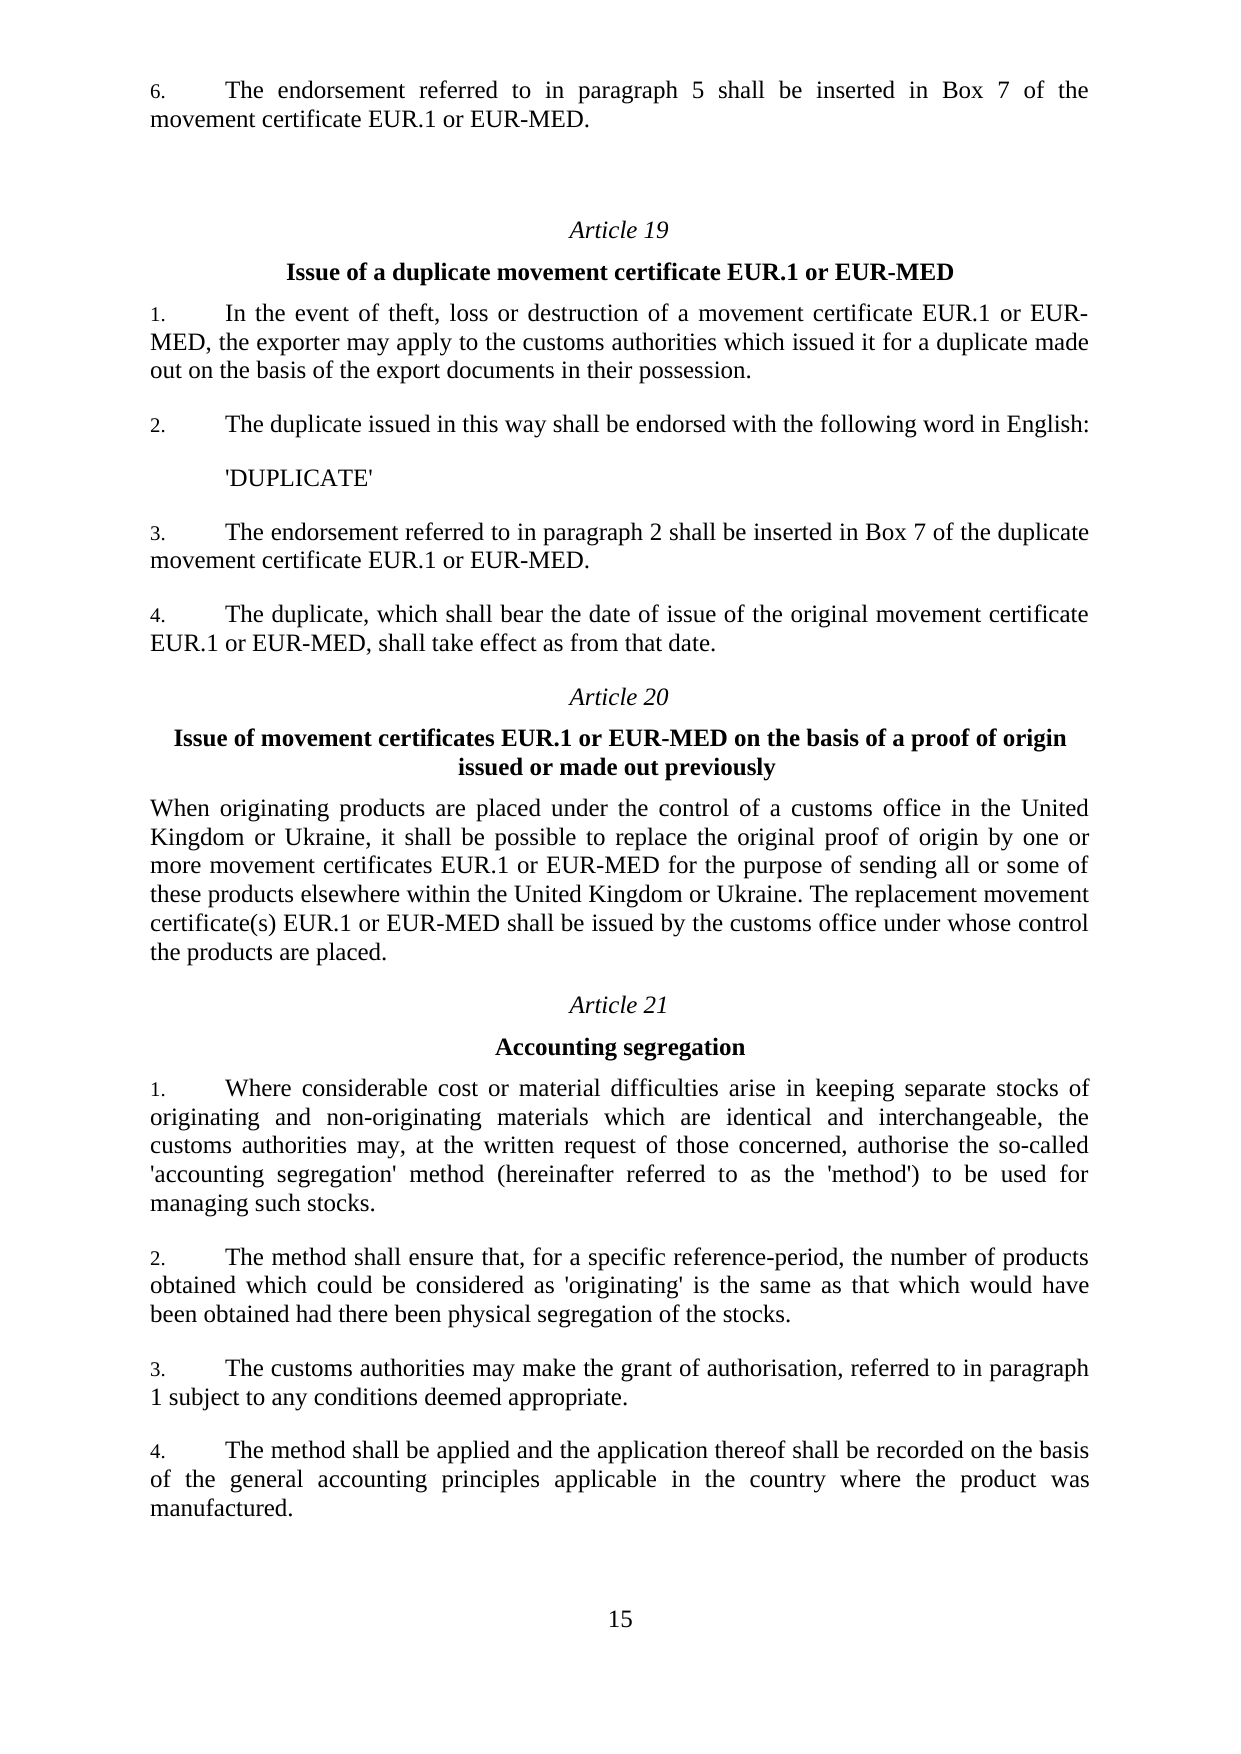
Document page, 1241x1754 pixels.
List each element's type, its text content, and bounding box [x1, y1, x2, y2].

list The duplicate issued in this way shall be endorsed with the following word in English: [150, 409, 1090, 438]
subtitle Article 20 [150, 682, 1090, 711]
list The duplicate, which shall bear the date of issue of the original movement certificate EUR.1 or EUR-MED, shall take effect as from that date. [150, 599, 1090, 657]
text 'DUPLICATE' [225, 463, 1090, 492]
list The endorsement referred to in paragraph 5 shall be inserted in Box 7 of the movement certificate EUR.1 or EUR-MED. [150, 75, 1090, 132]
list The method shall be applied and the application thereof shall be recorded on the basis of the general accounting principles applicable in the country where the product was manufactured. [150, 1436, 1090, 1522]
title Issue of a duplicate movement certificate EUR.1 or EUR-MED [150, 257, 1090, 286]
title Accounting segregation [150, 1032, 1090, 1061]
subtitle Article 19 [150, 216, 1090, 244]
list The customs authorities may make the grant of authorisation, referred to in paragraph 1 subject to any conditions deemed appropriate. [150, 1353, 1090, 1411]
subtitle Article 21 [150, 991, 1090, 1019]
list In the event of theft, loss or destruction of a movement certificate EUR.1 or EUR-MED, the exporter may apply to the customs authorities which issued it for a duplicate made out on the basis of the export documents in their possession. [150, 298, 1090, 384]
list Where considerable cost or material difficulties arise in keeping separate stocks of originating and non-originating materials which are identical and interchangeable, the customs authorities may, at the written request of those concerned, authorise the so-called 'accounting segregation' method (hereinafter referred to as the 'method') to be used for managing such stocks. [150, 1073, 1090, 1217]
title Issue of movement certificates EUR.1 or EUR-MED on the basis of a proof of origin issued or made out previously [150, 723, 1090, 781]
list The method shall ensure that, for a specific reference-period, the number of products obtained which could be considered as 'originating' is the same as that which would have been obtained had there been physical segregation of the stocks. [150, 1242, 1090, 1328]
text When originating products are placed under the control of a customs office in the United Kingdom or Ukraine, it shall be possible to replace the original proof of origin by one or more movement certificates EUR.1 or EUR-MED for the purpose of sending all or some of these products elsewhere within the United Kingdom or Ukraine. The replacement movement certificate(s) EUR.1 or EUR-MED shall be issued by the customs office under whose control the products are placed. [150, 793, 1090, 966]
list The endorsement referred to in paragraph 2 shall be inserted in Box 7 of the duplicate movement certificate EUR.1 or EUR-MED. [150, 517, 1090, 574]
